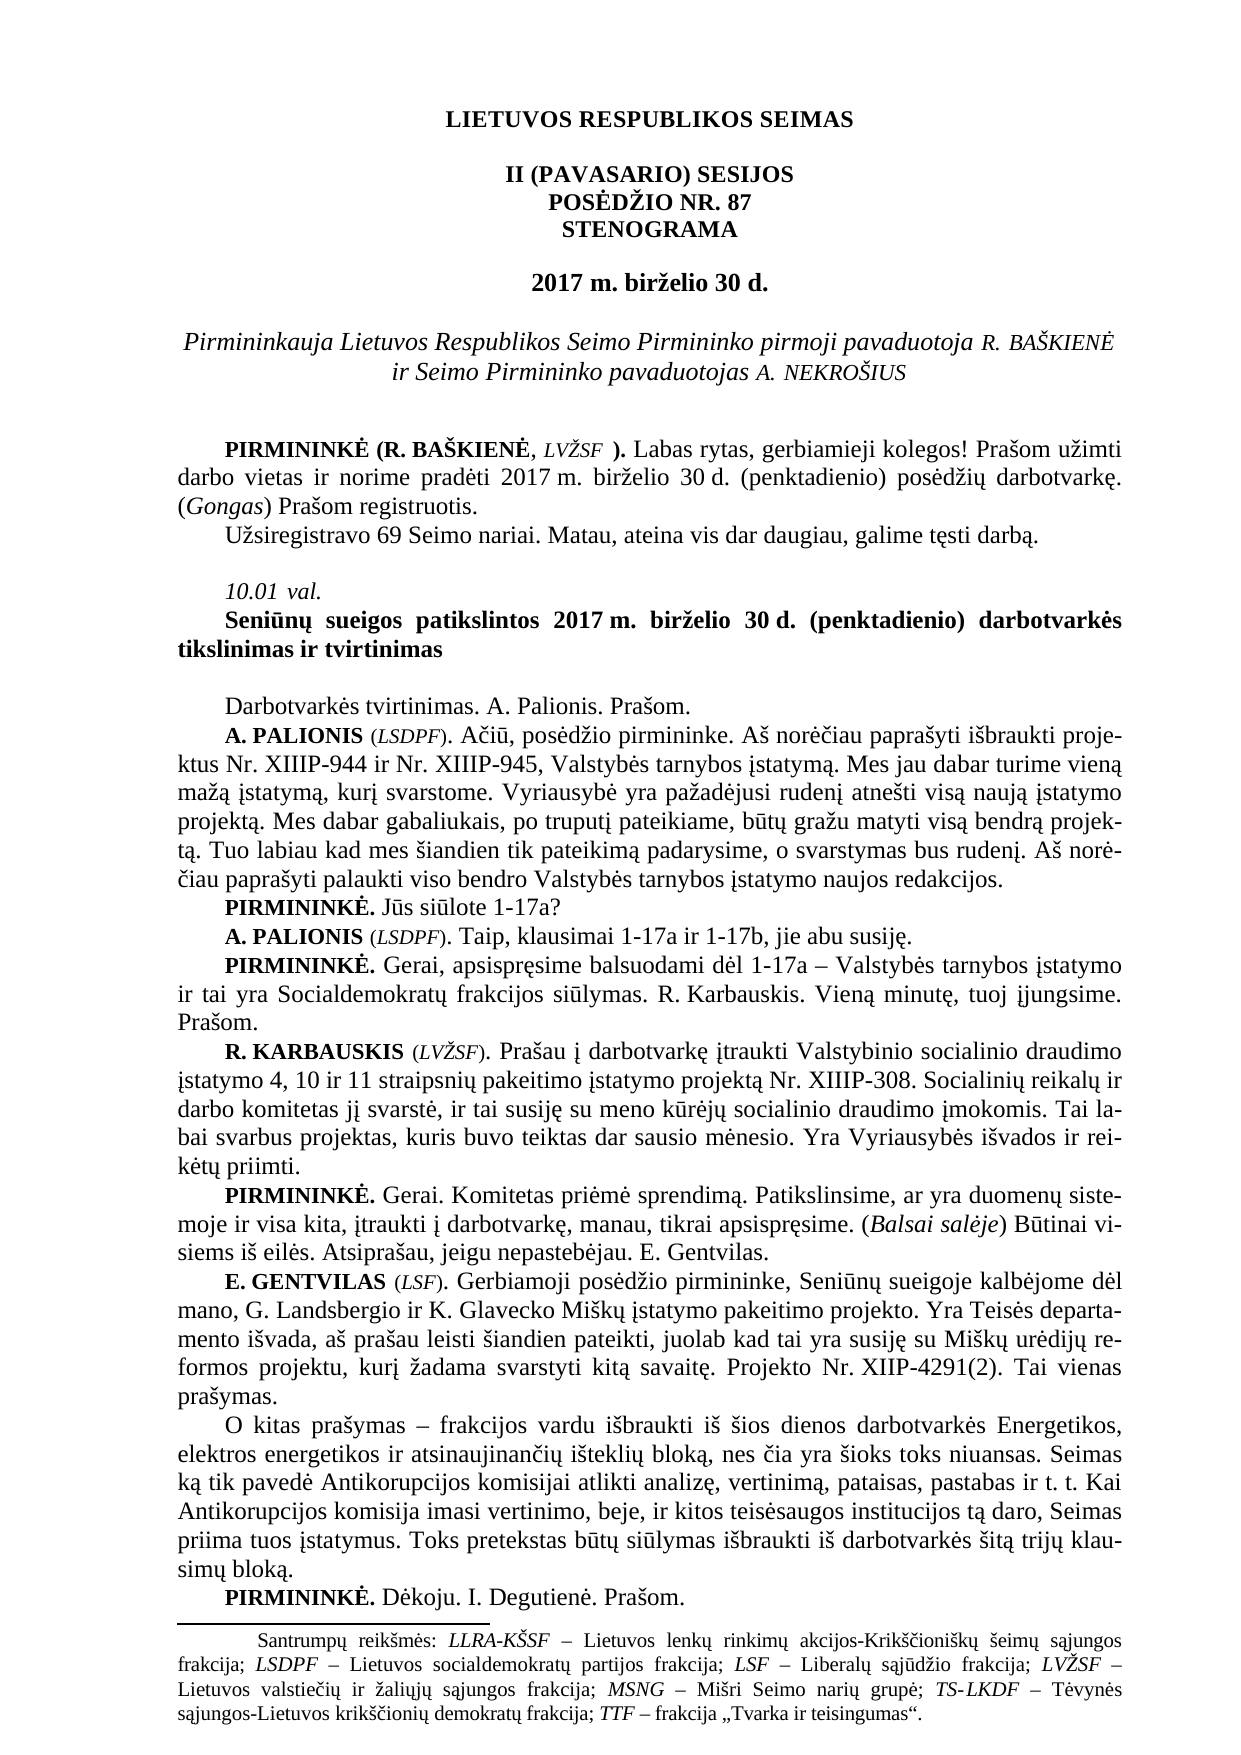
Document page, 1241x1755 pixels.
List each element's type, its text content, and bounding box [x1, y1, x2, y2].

text Pirmininkauja Lietuvos Respublikos Seimo Pirmininko pirmoji pavaduotoja R. BAŠKIENĖ ir Seimo Pirmininko pavaduotojas A. NEKROŠIUS [177, 326, 1122, 386]
text PIRMININKĖ. Jūs siū­lo­te 1-17a? [177, 892, 1122, 921]
text PIRMININKĖ. Ge­rai, ap­si­sprę­si­me bal­suo­da­mi dėl 1-17a – Vals­ty­bės tar­ny­bos įsta­ty­mo ir tai yra So­cial­de­mok­ra­tų frak­ci­jos siū­ly­mas. R. Kar­baus­kis. Vie­ną mi­nu­tę, tuoj įjung­si­me. Pra­šom. [177, 950, 1122, 1036]
text PIRMININKĖ. Ge­rai. Ko­mi­te­tas pri­ėmė spren­di­mą. Pa­tiks­lin­si­me, ar yra duo­me­nų sis­te­mo­je ir vi­sa ki­ta, įtrauk­ti į dar­bo­tvarkę, ma­nau, tik­rai ap­si­sprę­si­me. (Bal­sai sa­lė­je) Bū­ti­nai vi­siems iš ei­lės. At­si­pra­šau, jei­gu ne­pa­ste­bė­jau. E. Gent­vi­las. [177, 1180, 1122, 1266]
text Se­niū­nų su­ei­gos pa­tiks­lin­tos 2017 m. bir­že­lio 30 d. (penk­ta­die­nio) dar­bo­tvarkės tiks­li­ni­mas ir tvir­ti­ni­mas [177, 605, 1122, 662]
text Dar­bo­tvarkės tvir­ti­ni­mas. A. Pa­lio­nis. Pra­šom. [177, 691, 1122, 720]
text PIRMININKĖ. Dė­ko­ju. I. De­gu­tie­nė. Pra­šom. [177, 1582, 1122, 1611]
title LIETUVOS RESPUBLIKOS SEIMAS [177, 105, 1122, 132]
title STENOGRAMA [177, 215, 1122, 243]
text PIRMININKĖ (R. BAŠKIENĖ, LVŽSF). La­bas ry­tas, ger­bia­mie­ji ko­le­gos! Pra­šom už­im­ti dar­bo vie­tas ir no­ri­me pra­dė­ti 2017 m. bir­že­lio 30 d. (penk­ta­die­nio) po­sė­džių dar­bo­tvarkę. (Gon­gas) Pra­šom re­gist­ruo­tis. [177, 434, 1122, 520]
text Už­si­re­gist­ra­vo 69 Sei­mo na­riai. Ma­tau, at­ei­na vis dar dau­giau, ga­li­me tęs­ti dar­bą. [177, 520, 1122, 549]
title II (PAVASARIO) SESIJOS [177, 160, 1122, 187]
text 10.01 val. [224, 577, 1122, 605]
text R. KARBAUSKIS (LVŽSF). Pra­šau į dar­bo­tvarkę įtrauk­ti Vals­ty­bi­nio so­cia­li­nio drau­di­mo įsta­ty­mo 4, 10 ir 11 straips­nių pa­kei­ti­mo įsta­ty­mo pro­jek­tą Nr. XIIIP-308. So­cia­li­nių rei­ka­lų ir dar­bo ko­mi­te­tas jį svars­tė, ir tai su­si­ję su me­no kū­rė­jų so­cia­li­nio drau­di­mo įmo­ko­mis. Tai la­bai svar­bus pro­jek­tas, ku­ris bu­vo teik­tas dar sau­sio mė­ne­sio. Yra Vy­riau­sy­bės iš­va­dos ir rei­kė­tų pri­im­ti. [177, 1036, 1122, 1180]
text Santrumpų reikšmės: LLRA-KŠSF – Lietuvos lenkų rinkimų akcijos-Krikščioniškų šeimų sąjungos frakcija; LSDPF – Lietuvos social­demokratų partijos frakcija; LSF – Liberalų sąjūdžio frakcija; LVŽSF – Lietuvos valstiečių ir žaliųjų sąjungos frakcija; MSNG – Mišri Seimo narių grupė; TS‑LKDF – Tėvynės sąjungos-Lietuvos krikščionių demokratų frakcija; TTF – frakcija „Tvarka ir teisingumas“. [177, 1624, 1122, 1724]
text E. GENTVILAS (LSF). Ger­bia­mo­ji po­sė­džio pir­mi­nin­ke, Se­niū­nų su­ei­go­je kal­bė­jo­me dėl ma­no, G. Land­sber­gio ir K. Gla­vec­ko Miš­kų įsta­ty­mo pa­kei­ti­mo pro­jek­to. Yra Tei­sės de­par­ta­men­to iš­va­da, aš pra­šau leis­ti šian­dien pa­teik­ti, juo­lab kad tai yra su­si­ję su Miš­kų urė­di­jų re­for­mos pro­jek­tu, ku­rį ža­da­ma svars­ty­ti ki­tą sa­vai­tę. Pro­jek­to Nr. XIIP-4291(2). Tai vie­nas pra­šy­mas. [177, 1266, 1122, 1410]
text A. PALIONIS (LSDPF). Ačiū, po­sė­džio pir­mi­nin­ke. Aš no­rė­čiau pa­pra­šy­ti iš­brauk­ti pro­je­k­tus Nr. XIIIP-944 ir Nr. XIIIP-945, Vals­ty­bės tar­ny­bos įsta­ty­mą. Mes jau da­bar tu­ri­me vie­ną ma­žą įsta­ty­mą, ku­rį svars­to­me. Vy­riau­sy­bė yra pa­ža­dė­ju­si ru­de­nį at­neš­ti vi­są nau­ją įsta­ty­mo pro­jek­tą. Mes da­bar ga­ba­liu­kais, po tru­pu­tį pa­tei­ki­a­me, bū­tų gra­žu ma­ty­ti vi­są ben­drą pro­jek­tą. Tuo la­biau kad mes šian­dien tik pa­tei­ki­mą pa­da­ry­si­me, o svars­ty­mas bus ru­de­nį. Aš no­rė­čiau pa­pra­šy­ti pa­lauk­ti vi­so ben­dro Vals­ty­bės tar­ny­bos įsta­ty­mo nau­jos re­dak­ci­jos. [177, 720, 1122, 892]
text A. PALIONIS (LSDPF). Taip, klau­si­mai 1-17a ir 1-17b, jie abu su­si­ję. [177, 921, 1122, 950]
text O ki­tas pra­šy­mas – frak­ci­jos var­du iš­brauk­ti iš šios die­nos dar­bo­tvarkės Ener­ge­ti­kos, elek­tros ener­ge­ti­kos ir at­si­nau­ji­nan­čių iš­tek­lių blo­ką, nes čia yra šioks toks niu­an­sas. Sei­mas ką tik pa­ve­dė An­ti­ko­rup­ci­jos ko­mi­si­jai at­lik­ti ana­li­zę, ver­ti­ni­mą, pa­tai­sas, pa­sta­bas ir t. t. Kai An­ti­ko­rup­ci­jos ko­mi­si­ja ima­si ver­ti­ni­mo, be­je, ir ki­tos tei­sė­sau­gos ins­ti­tu­ci­jos tą da­ro, Sei­mas pri­ima tuos įsta­ty­mus. Toks pre­teks­tas bū­tų siū­ly­mas iš­brauk­ti iš dar­bo­tvarkės ši­tą tri­jų klau­si­mų blo­ką. [177, 1410, 1122, 1582]
title posėdžio NR. 87 [177, 187, 1122, 215]
text 2017 m. birželio 30 d. [177, 267, 1122, 297]
